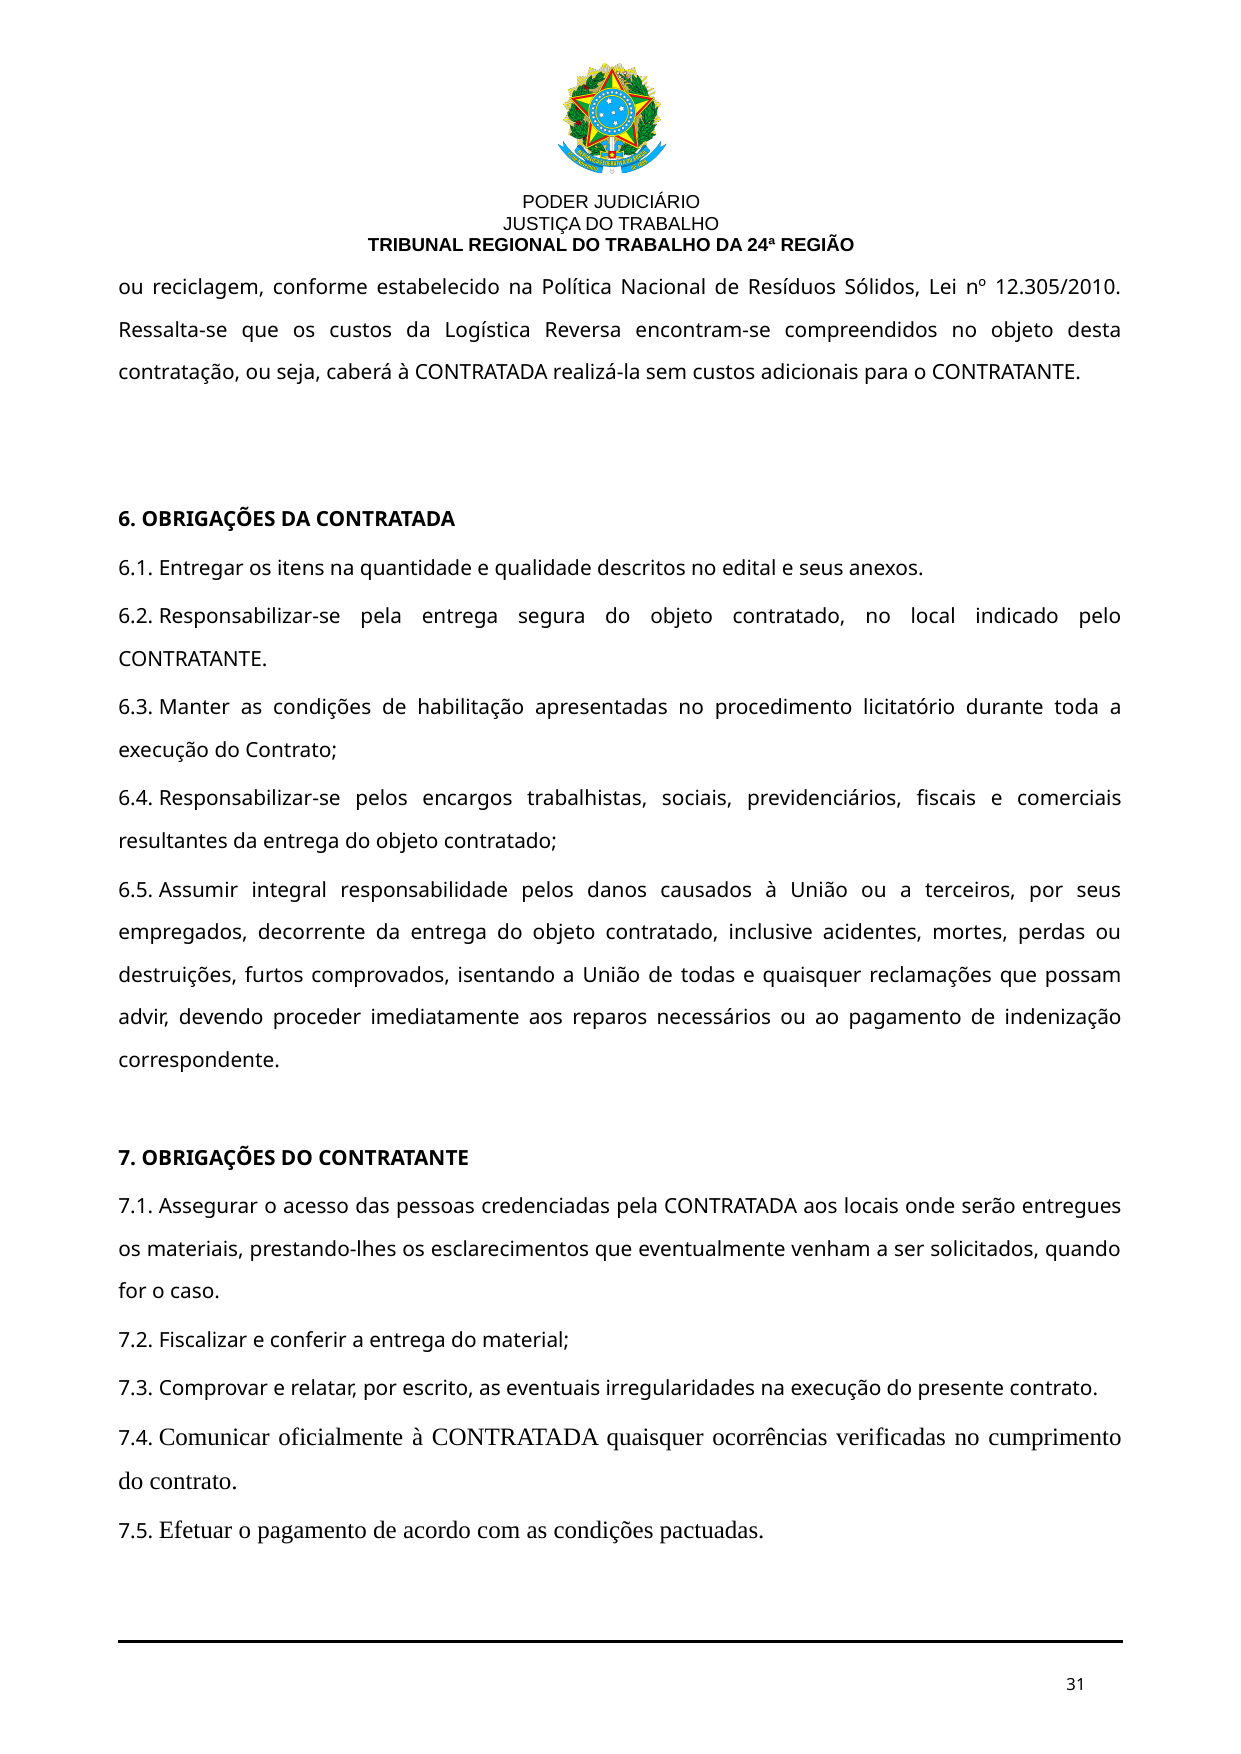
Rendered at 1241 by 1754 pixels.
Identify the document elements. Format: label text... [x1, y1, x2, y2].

list Efetuar o pagamento de acordo com as condições pactuadas. [118, 1515, 1123, 1544]
list Assegurar o acesso das pessoas credenciadas pela CONTRATADA aos locais onde serão entregues os materiais, prestando-lhes os esclarecimentos que eventualmente venham a ser solicitados, quando for o caso. [118, 1191, 1123, 1305]
list Responsabilizar-se pelos encargos trabalhistas, sociais, previdenciários, fiscais e comerciais resultantes da entrega do objeto contratado; [118, 783, 1123, 854]
list Responsabilizar-se pela entrega segura do objeto contratado, no local indicado pelo CONTRATANTE. [118, 601, 1123, 672]
list ou reciclagem, conforme estabelecido na Política Nacional de Resíduos Sólidos, Lei nº 12.305/2010. Ressalta-se que os custos da Logística Reversa encontram-se compreendidos no objeto desta contratação, ou seja, caberá à CONTRATADA realizá-la sem custos adicionais para o CONTRATANTE. [118, 272, 1123, 386]
list OBRIGAÇÕES DO CONTRATANTE [118, 1143, 1123, 1171]
list OBRIGAÇÕES DA CONTRATADA [118, 504, 1123, 533]
list Manter as condições de habilitação apresentadas no procedimento licitatório durante toda a execução do Contrato; [118, 692, 1123, 763]
list Comprovar e relatar, por escrito, as eventuais irregularidades na execução do presente contrato. [118, 1373, 1123, 1402]
list Assumir integral responsabilidade pelos danos causados à União ou a terceiros, por seus empregados, decorrente da entrega do objeto contratado, inclusive acidentes, mortes, perdas ou destruições, furtos comprovados, isentando a União de todas e quaisquer reclamações que possam advir, devendo proceder imediatamente aos reparos necessários ou ao pagamento de indenização correspondente. [118, 875, 1123, 1073]
list Comunicar oficialmente à CONTRATADA quaisquer ocorrências verificadas no cumprimento do contrato. [118, 1422, 1123, 1495]
list Fiscalizar e conferir a entrega do material; [118, 1325, 1123, 1353]
list Entregar os itens na quantidade e qualidade descritos no edital e seus anexos. [118, 553, 1123, 581]
